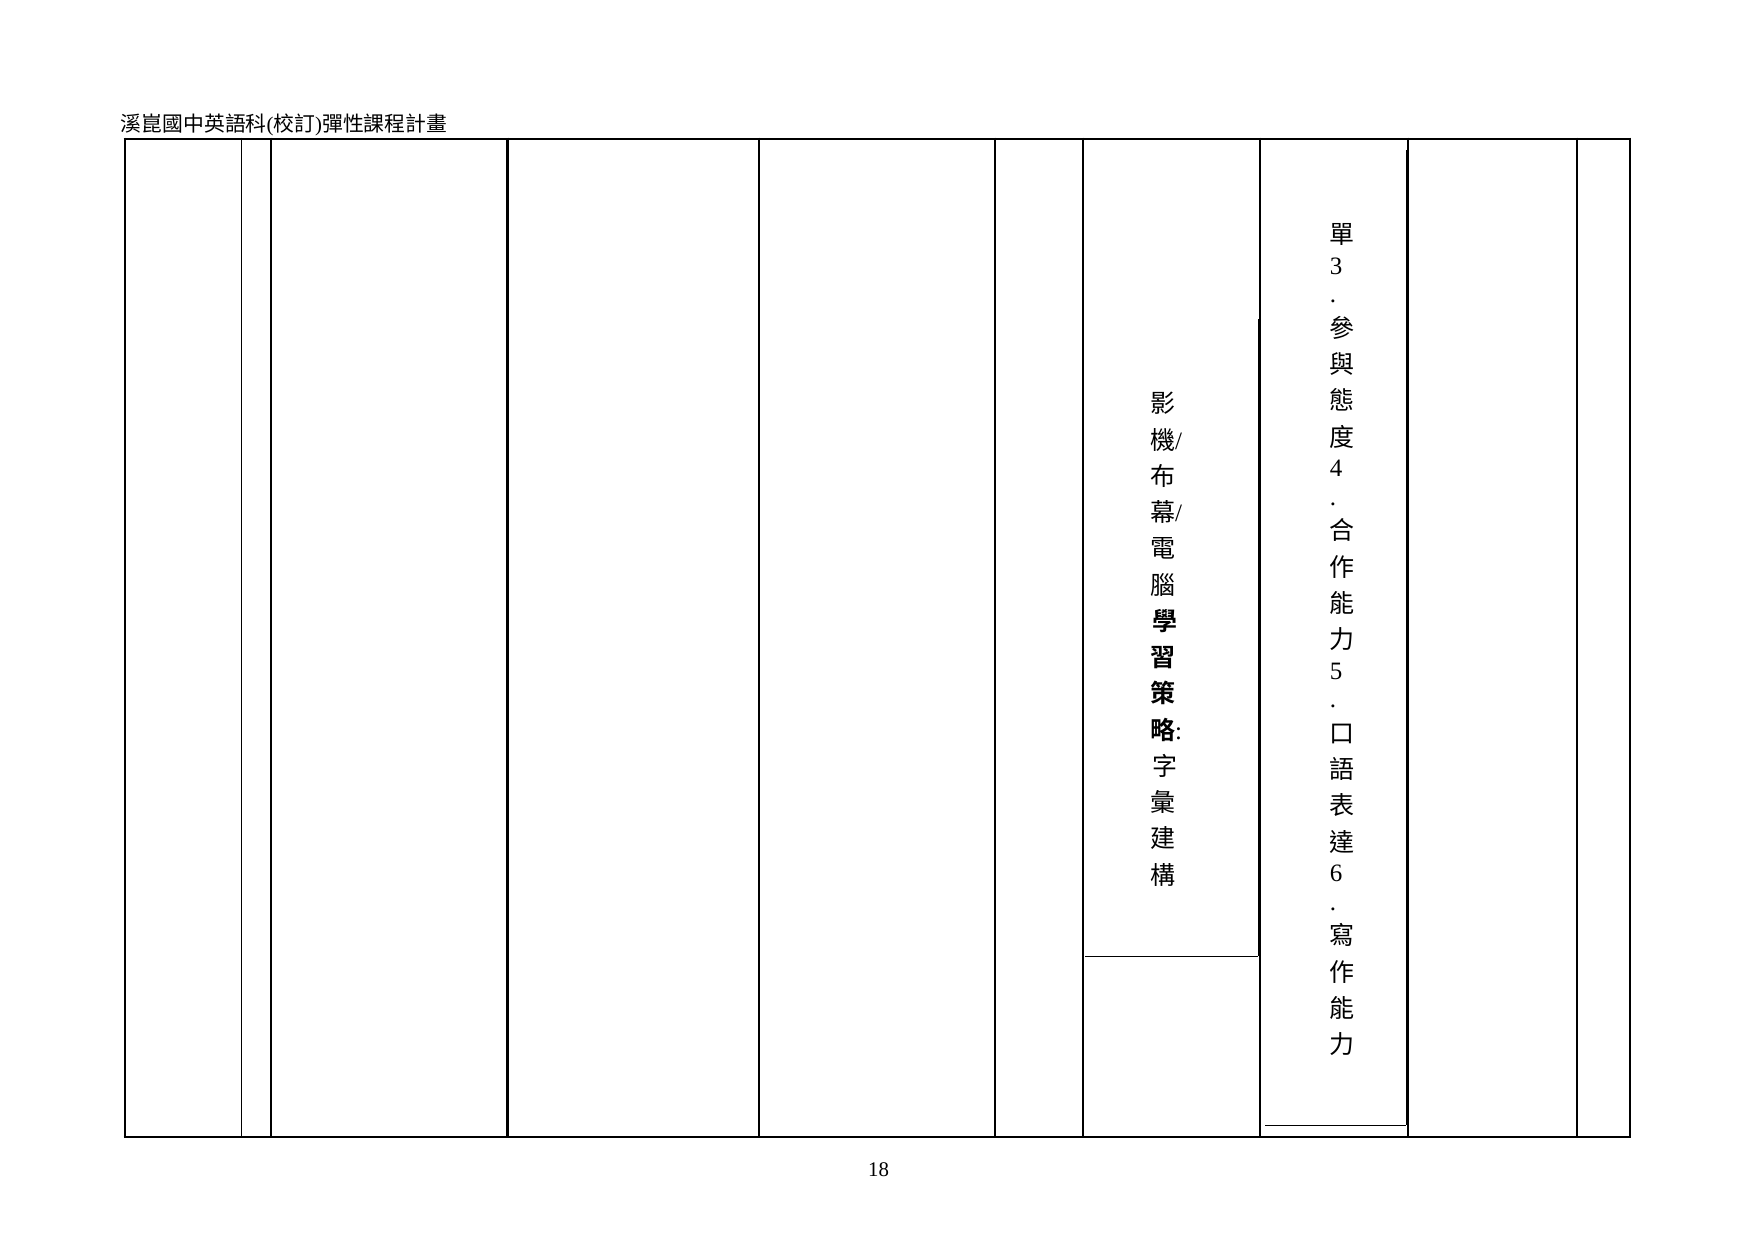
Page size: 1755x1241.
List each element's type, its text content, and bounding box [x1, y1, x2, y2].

table_cell [996, 140, 1082, 1136]
table_cell 單 3.參與態度 4.合作能力 5.口語表達 6.寫作能力 [1261, 140, 1407, 1136]
table_cell [509, 140, 758, 1136]
table_cell [1409, 140, 1576, 1136]
table_cell [242, 140, 270, 1136]
table_cell [272, 140, 506, 1136]
table_cell [1578, 140, 1629, 1136]
table_cell [760, 140, 994, 1136]
table_cell [126, 140, 241, 1136]
table_cell 影機/布幕/電腦 學習策略: 字彙建構 [1084, 140, 1259, 1136]
